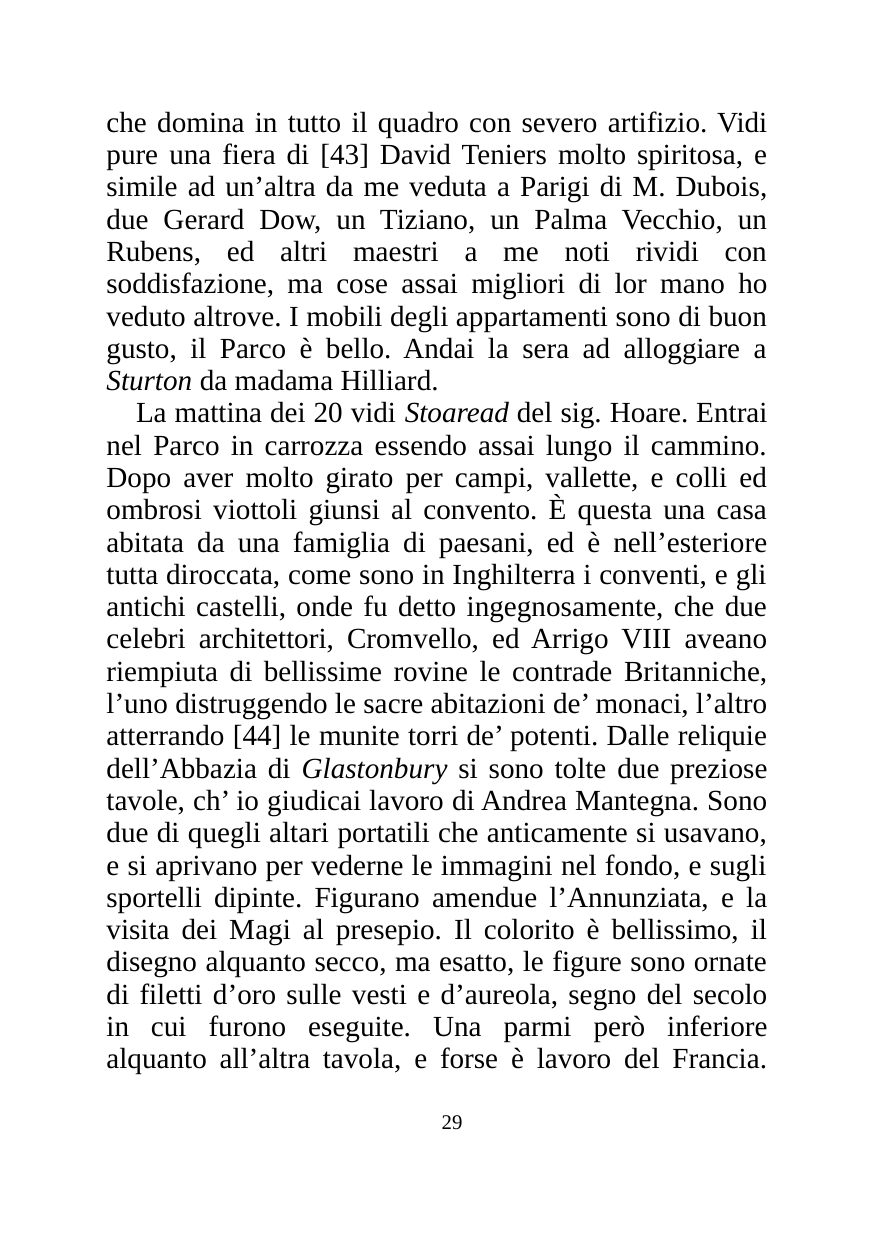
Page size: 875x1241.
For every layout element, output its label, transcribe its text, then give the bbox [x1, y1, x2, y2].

text La mattina dei 20 vidi Stoaread del sig. Hoare. Entrai nel Parco in carrozza essendo assai lungo il cammino. Dopo aver molto girato per campi, vallette, e colli ed ombrosi viottoli giunsi al convento. È questa una casa abitata da una famiglia di paesani, ed è nell’esteriore tutta diroccata, come sono in Inghilterra i conventi, e gli antichi castelli, onde fu detto ingegnosamente, che due celebri architettori, Cromvello, ed Arrigo VIII aveano riempiuta di bellissime rovine le contrade Britanniche, l’uno distruggendo le sacre abitazioni de’ monaci, l’altro atterrando [44] le munite torri de’ potenti. Dalle reliquie dell’Abbazia di Glastonbury si sono tolte due preziose tavole, ch’ io giudicai lavoro di Andrea Mantegna. Sono due di quegli altari portatili che anticamente si usavano, e si aprivano per vederne le immagini nel fondo, e sugli sportelli dipinte. Figurano amendue l’Annunziata, e la visita dei Magi al presepio. Il colorito è bellissimo, il disegno alquanto secco, ma esatto, le figure sono ornate di filetti d’oro sulle vesti e d’aureola, segno del secolo in cui furono eseguite. Una parmi però inferiore alquanto all’altra tavola, e forse è lavoro del Francia. [106, 397, 768, 1075]
text che domina in tutto il quadro con severo artifizio. Vidi pure una fiera di [43] David Teniers molto spiritosa, e simile ad un’altra da me veduta a Parigi di M. Dubois, due Gerard Dow, un Tiziano, un Palma Vecchio, un Rubens, ed altri maestri a me noti rividi con soddisfazione, ma cose assai migliori di lor mano ho veduto altrove. I mobili degli appartamenti sono di buon gusto, il Parco è bello. Andai la sera ad alloggiare a Sturton da madama Hilliard. [106, 106, 768, 397]
